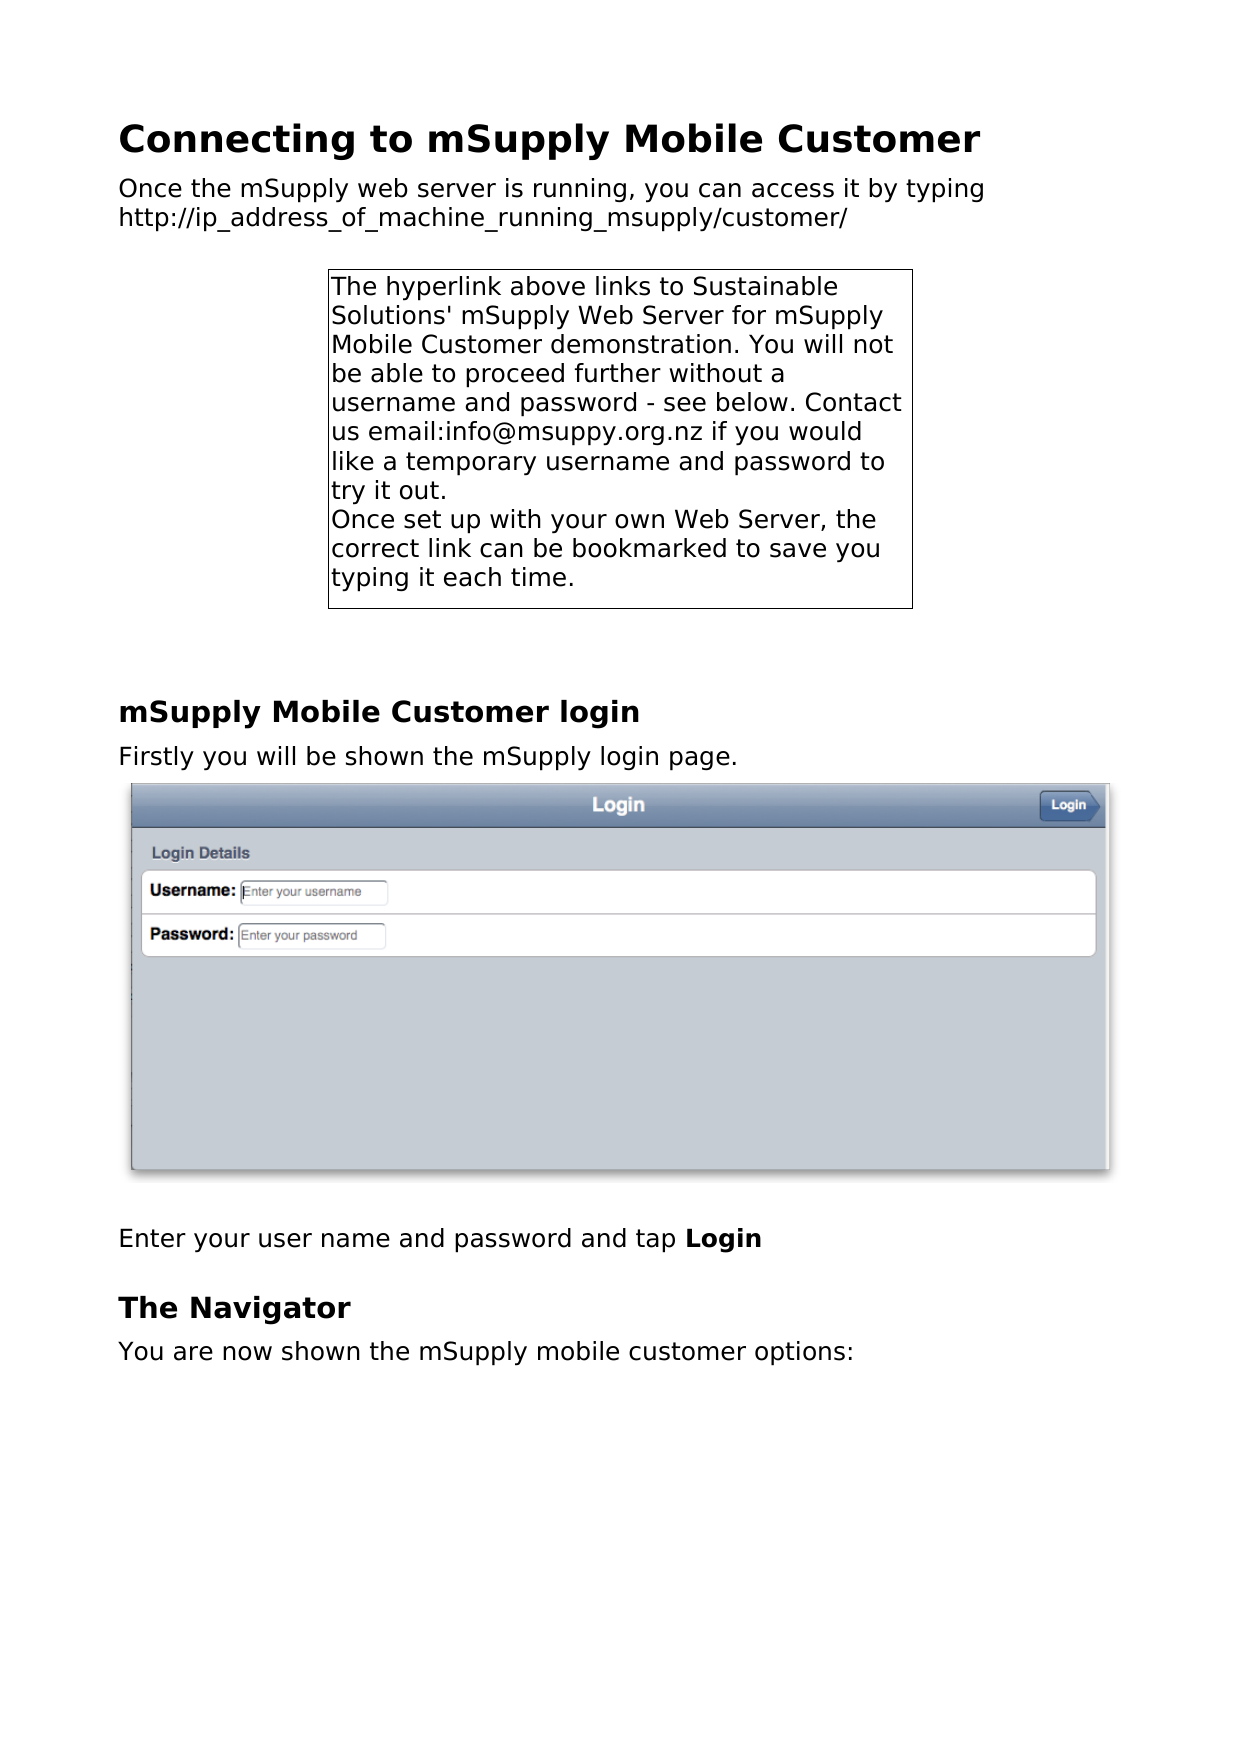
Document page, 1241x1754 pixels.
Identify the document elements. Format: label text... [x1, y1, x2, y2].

subtitle mSupply Mobile Customer login [118, 696, 1122, 729]
subtitle Connecting to mSupply Mobile Customer [118, 118, 1122, 162]
picture [118, 783, 1123, 1183]
table_header The hyperlink above links to Sustainable Solutions' mSupply Web Server for mSupply Mobile Customer demonstration. You will not be able to proceed further without a username and password - see below. Contact us email:info@msuppy.org.nz if you would like a temporary username and password to try it out. Once set up with your own Web Server, the correct link can be bookmarked to save you typing it each time. [329, 270, 912, 608]
text You are now shown the mSupply mobile customer options: [118, 1338, 1122, 1367]
subtitle The Navigator [118, 1291, 1122, 1325]
text Enter your user name and password and tap Login [118, 1224, 1122, 1254]
text Once the mSupply web server is running, you can access it by typing http://ip_address_of_machine_running_msupply/customer/ [118, 174, 1122, 233]
text Firstly you will be shown the mSupply login page. [118, 742, 1122, 771]
